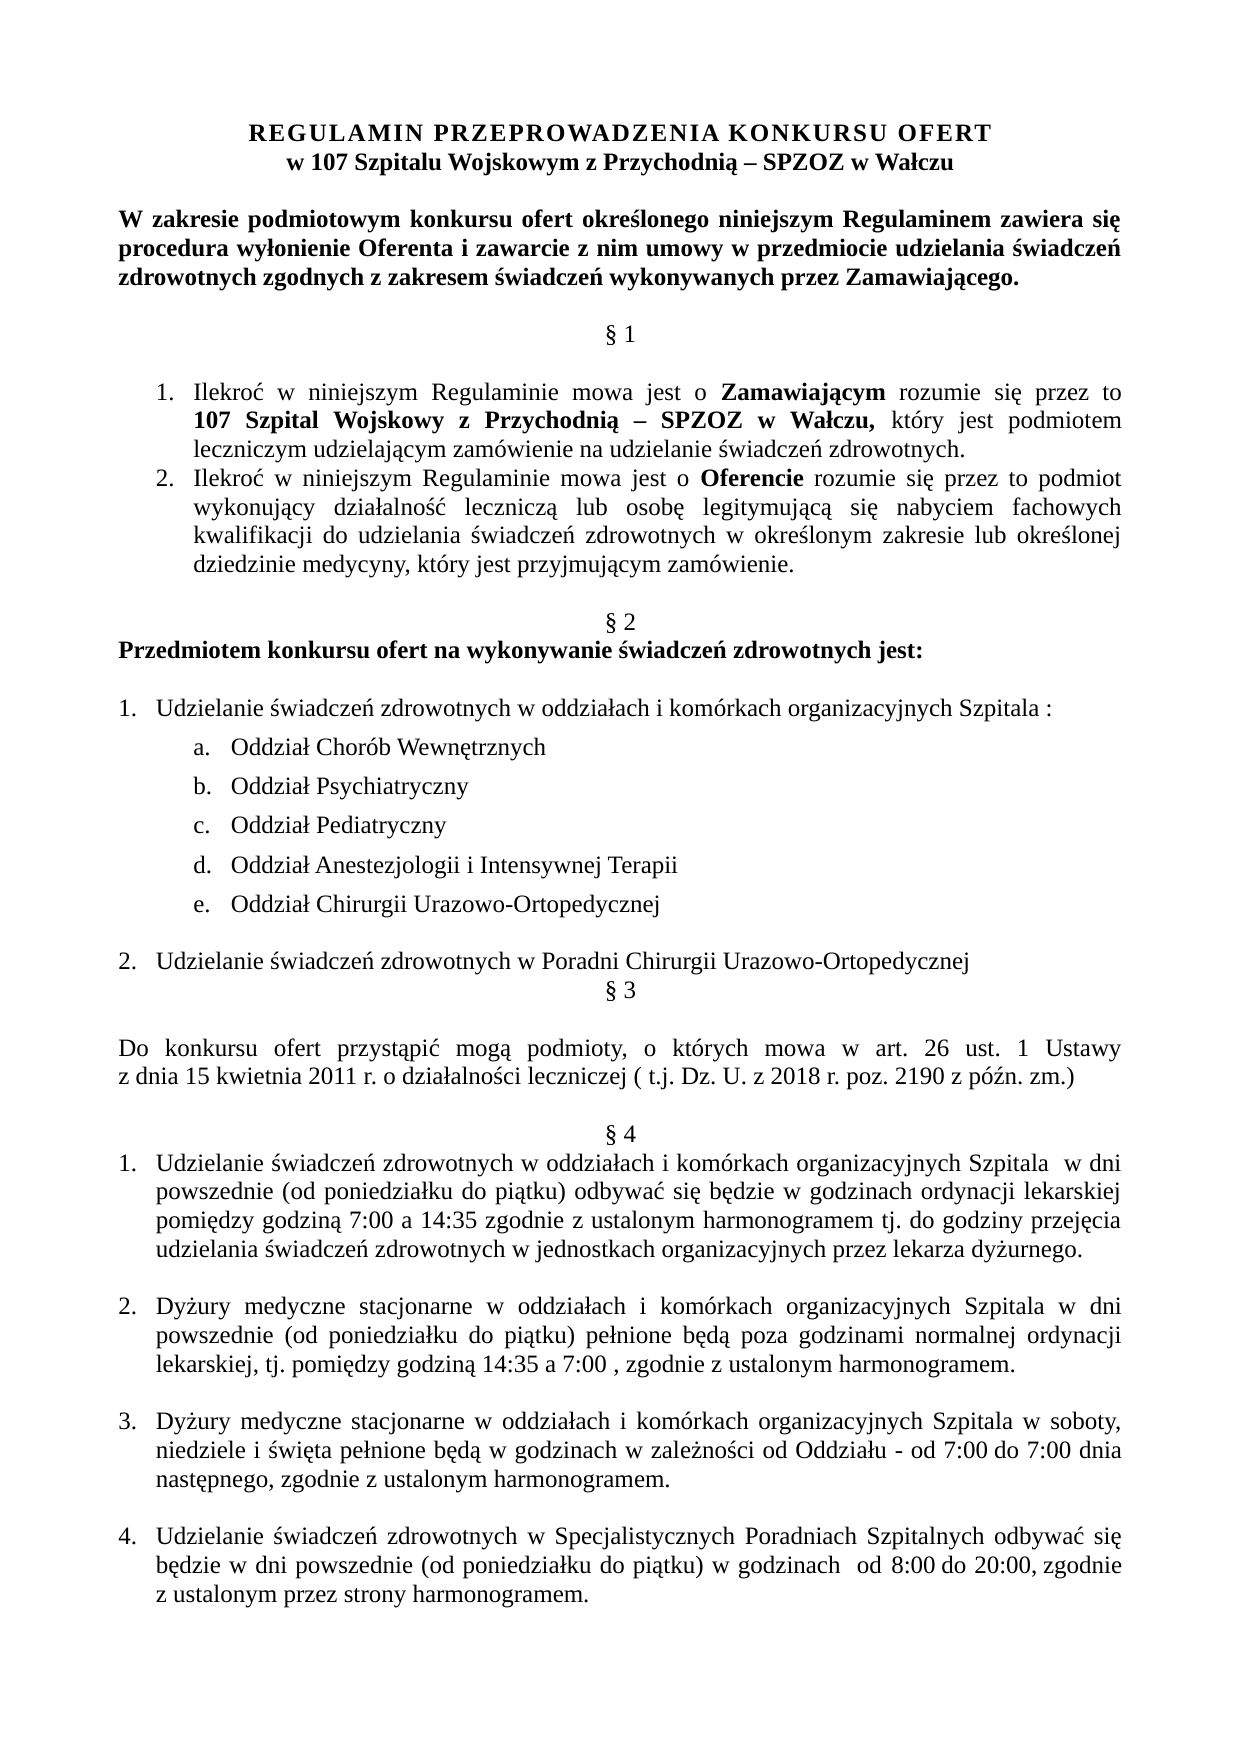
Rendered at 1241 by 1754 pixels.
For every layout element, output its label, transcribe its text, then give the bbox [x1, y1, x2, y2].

text W zakresie podmiotowym konkursu ofert określonego niniejszym Regulaminem zawiera się procedura wyłonienie Oferenta i zawarcie z nim umowy w przedmiocie udzielania świadczeń zdrowotnych zgodnych z zakresem świadczeń wykonywanych przez Zamawiającego. [118, 204, 1122, 291]
text § 4 [118, 1119, 1122, 1148]
text § 3 [118, 975, 1122, 1004]
text REGULAMIN PRZEPROWADZENIA KONKURSU OFERT [118, 118, 1122, 147]
list Oddział Psychiatryczny [193, 771, 1122, 800]
text Do konkursu ofert przystąpić mogą podmioty, o których mowa w art. 26 ust. 1 Ustawy z dnia 15 kwietnia 2011 r. o działalności leczniczej ( t.j. Dz. U. z 2018 r. poz. 2190 z późn. zm.) [118, 1033, 1122, 1090]
list Udzielanie świadczeń zdrowotnych w oddziałach i komórkach organizacyjnych Szpitala w dni powszednie (od poniedziałku do piątku) odbywać się będzie w godzinach ordynacji lekarskiej pomiędzy godziną 7:00 a 14:35 zgodnie z ustalonym harmonogramem tj. do godziny przejęcia udzielania świadczeń zdrowotnych w jednostkach organizacyjnych przez lekarza dyżurnego. [118, 1148, 1122, 1263]
list Dyżury medyczne stacjonarne w oddziałach i komórkach organizacyjnych Szpitala w dni powszednie (od poniedziałku do piątku) pełnione będą poza godzinami normalnej ordynacji lekarskiej, tj. pomiędzy godziną 14:35 a 7:00 , zgodnie z ustalonym harmonogramem. [118, 1291, 1122, 1378]
text § 2 [118, 607, 1122, 636]
list Udzielanie świadczeń zdrowotnych w Poradni Chirurgii Urazowo-Ortopedycznej [118, 946, 1122, 975]
list Oddział Anestezjologii i Intensywnej Terapii [193, 850, 1122, 878]
text Przedmiotem konkursu ofert na wykonywanie świadczeń zdrowotnych jest: [118, 636, 1122, 664]
list Dyżury medyczne stacjonarne w oddziałach i komórkach organizacyjnych Szpitala w soboty, niedziele i święta pełnione będą w godzinach w zależności od Oddziału - od 7:00 do 7:00 dnia następnego, zgodnie z ustalonym harmonogramem. [118, 1406, 1122, 1493]
list Udzielanie świadczeń zdrowotnych w oddziałach i komórkach organizacyjnych Szpitala : [118, 693, 1122, 722]
text w 107 Szpitalu Wojskowym z Przychodnią – SPZOZ w Wałczu [118, 147, 1122, 176]
text § 1 [118, 319, 1122, 348]
list Udzielanie świadczeń zdrowotnych w Specjalistycznych Poradniach Szpitalnych odbywać się będzie w dni powszednie (od poniedziałku do piątku) w godzinach od 8:00 do 20:00, zgodnie z ustalonym przez strony harmonogramem. [118, 1521, 1122, 1608]
list Ilekroć w niniejszym Regulaminie mowa jest o Zamawiającym rozumie się przez to 107 Szpital Wojskowy z Przychodnią – SPZOZ w Wałczu, który jest podmiotem leczniczym udzielającym zamówienie na udzielanie świadczeń zdrowotnych. [156, 377, 1122, 463]
list Oddział Chirurgii Urazowo-Ortopedycznej [193, 889, 1122, 918]
list Ilekroć w niniejszym Regulaminie mowa jest o Oferencie rozumie się przez to podmiot wykonujący działalność leczniczą lub osobę legitymującą się nabyciem fachowych kwalifikacji do udzielania świadczeń zdrowotnych w określonym zakresie lub określonej dziedzinie medycyny, który jest przyjmującym zamówienie. [156, 463, 1122, 578]
list Oddział Chorób Wewnętrznych [193, 732, 1122, 761]
list Oddział Pediatryczny [193, 811, 1122, 839]
